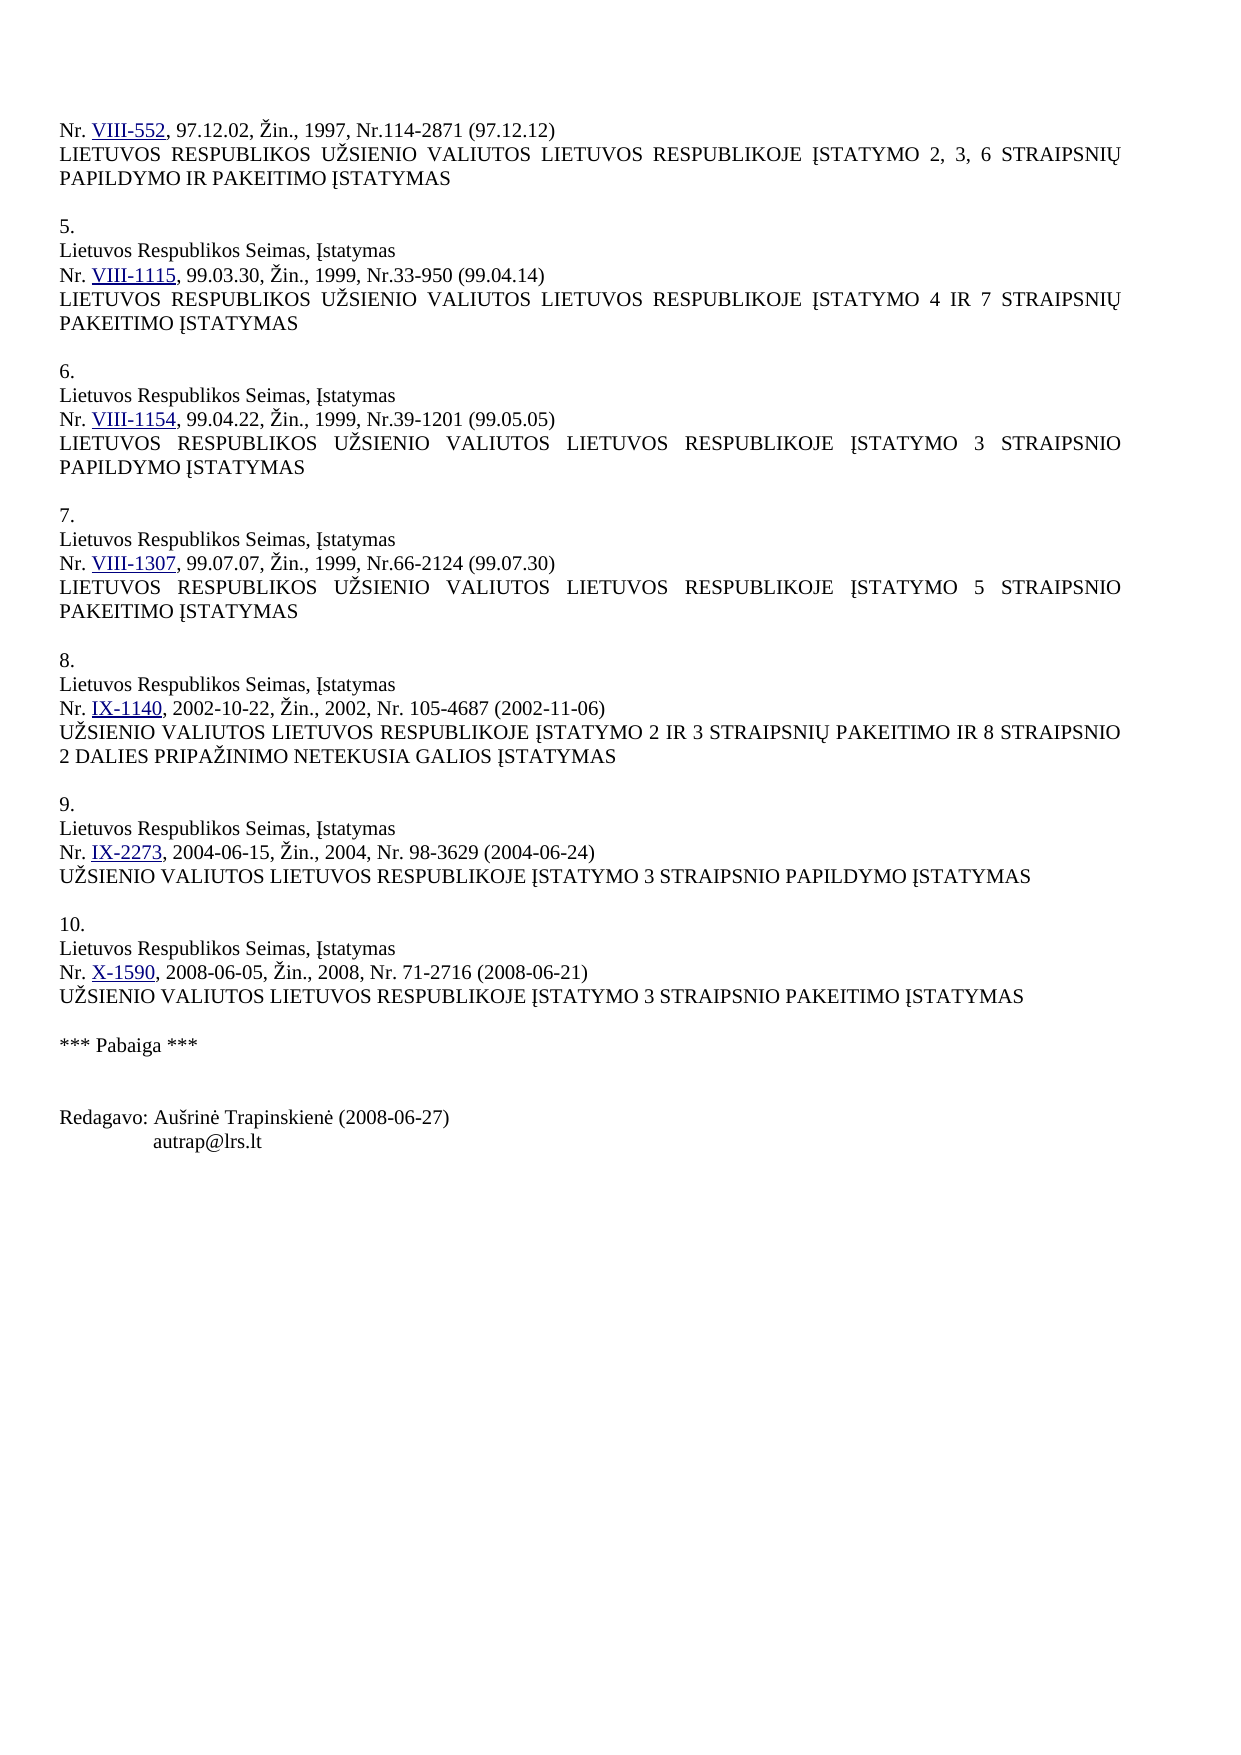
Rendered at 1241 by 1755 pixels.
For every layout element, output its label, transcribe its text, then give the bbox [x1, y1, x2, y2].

text 8. [59, 647, 1122, 672]
text Nr. IX-2273, 2004-06-15, Žin., 2004, Nr. 98-3629 (2004-06-24) [59, 840, 1122, 864]
text LIETUVOS RESPUBLIKOS UŽSIENIO VALIUTOS LIETUVOS RESPUBLIKOJE ĮSTATYMO 3 STRAIPSNIO PAPILDYMO ĮSTATYMAS [59, 431, 1122, 479]
text Nr. VIII-552, 97.12.02, Žin., 1997, Nr.114-2871 (97.12.12) [59, 118, 1122, 142]
text LIETUVOS RESPUBLIKOS UŽSIENIO VALIUTOS LIETUVOS RESPUBLIKOJE ĮSTATYMO 4 IR 7 STRAIPSNIŲ PAKEITIMO ĮSTATYMAS [59, 287, 1122, 335]
text UŽSIENIO VALIUTOS LIETUVOS RESPUBLIKOJE ĮSTATYMO 3 STRAIPSNIO PAPILDYMO ĮSTATYMAS [59, 864, 1122, 888]
text 7. [59, 503, 1122, 527]
text Lietuvos Respublikos Seimas, Įstatymas [59, 816, 1122, 840]
text *** Pabaiga *** [59, 1032, 1122, 1057]
text 6. [59, 359, 1122, 383]
text LIETUVOS RESPUBLIKOS UŽSIENIO VALIUTOS LIETUVOS RESPUBLIKOJE ĮSTATYMO 5 STRAIPSNIO PAKEITIMO ĮSTATYMAS [59, 575, 1122, 623]
text Lietuvos Respublikos Seimas, Įstatymas [59, 936, 1122, 960]
text Lietuvos Respublikos Seimas, Įstatymas [59, 238, 1122, 262]
text Lietuvos Respublikos Seimas, Įstatymas [59, 527, 1122, 551]
text LIETUVOS RESPUBLIKOS UŽSIENIO VALIUTOS LIETUVOS RESPUBLIKOJE ĮSTATYMO 2, 3, 6 STRAIPSNIŲ PAPILDYMO IR PAKEITIMO ĮSTATYMAS [59, 142, 1122, 190]
text 9. [59, 792, 1122, 816]
text Lietuvos Respublikos Seimas, Įstatymas [59, 383, 1122, 407]
text autrap@lrs.lt [59, 1129, 1122, 1153]
text UŽSIENIO VALIUTOS LIETUVOS RESPUBLIKOJE ĮSTATYMO 3 STRAIPSNIO PAKEITIMO ĮSTATYMAS [59, 984, 1122, 1008]
text Nr. X-1590, 2008-06-05, Žin., 2008, Nr. 71-2716 (2008-06-21) [59, 960, 1122, 984]
text Lietuvos Respublikos Seimas, Įstatymas [59, 672, 1122, 696]
text 5. [59, 214, 1122, 238]
text Nr. VIII-1307, 99.07.07, Žin., 1999, Nr.66-2124 (99.07.30) [59, 551, 1122, 575]
text Redagavo: Aušrinė Trapinskienė (2008-06-27) [59, 1105, 1122, 1129]
text Nr. VIII-1115, 99.03.30, Žin., 1999, Nr.33-950 (99.04.14) [59, 262, 1122, 287]
text Nr. IX-1140, 2002-10-22, Žin., 2002, Nr. 105-4687 (2002-11-06) [59, 696, 1122, 720]
text UŽSIENIO VALIUTOS LIETUVOS RESPUBLIKOJE ĮSTATYMO 2 IR 3 STRAIPSNIŲ PAKEITIMO IR 8 STRAIPSNIO 2 DALIES PRIPAŽINIMO NETEKUSIA GALIOS ĮSTATYMAS [59, 720, 1122, 768]
text Nr. VIII-1154, 99.04.22, Žin., 1999, Nr.39-1201 (99.05.05) [59, 407, 1122, 431]
text 10. [59, 912, 1122, 936]
